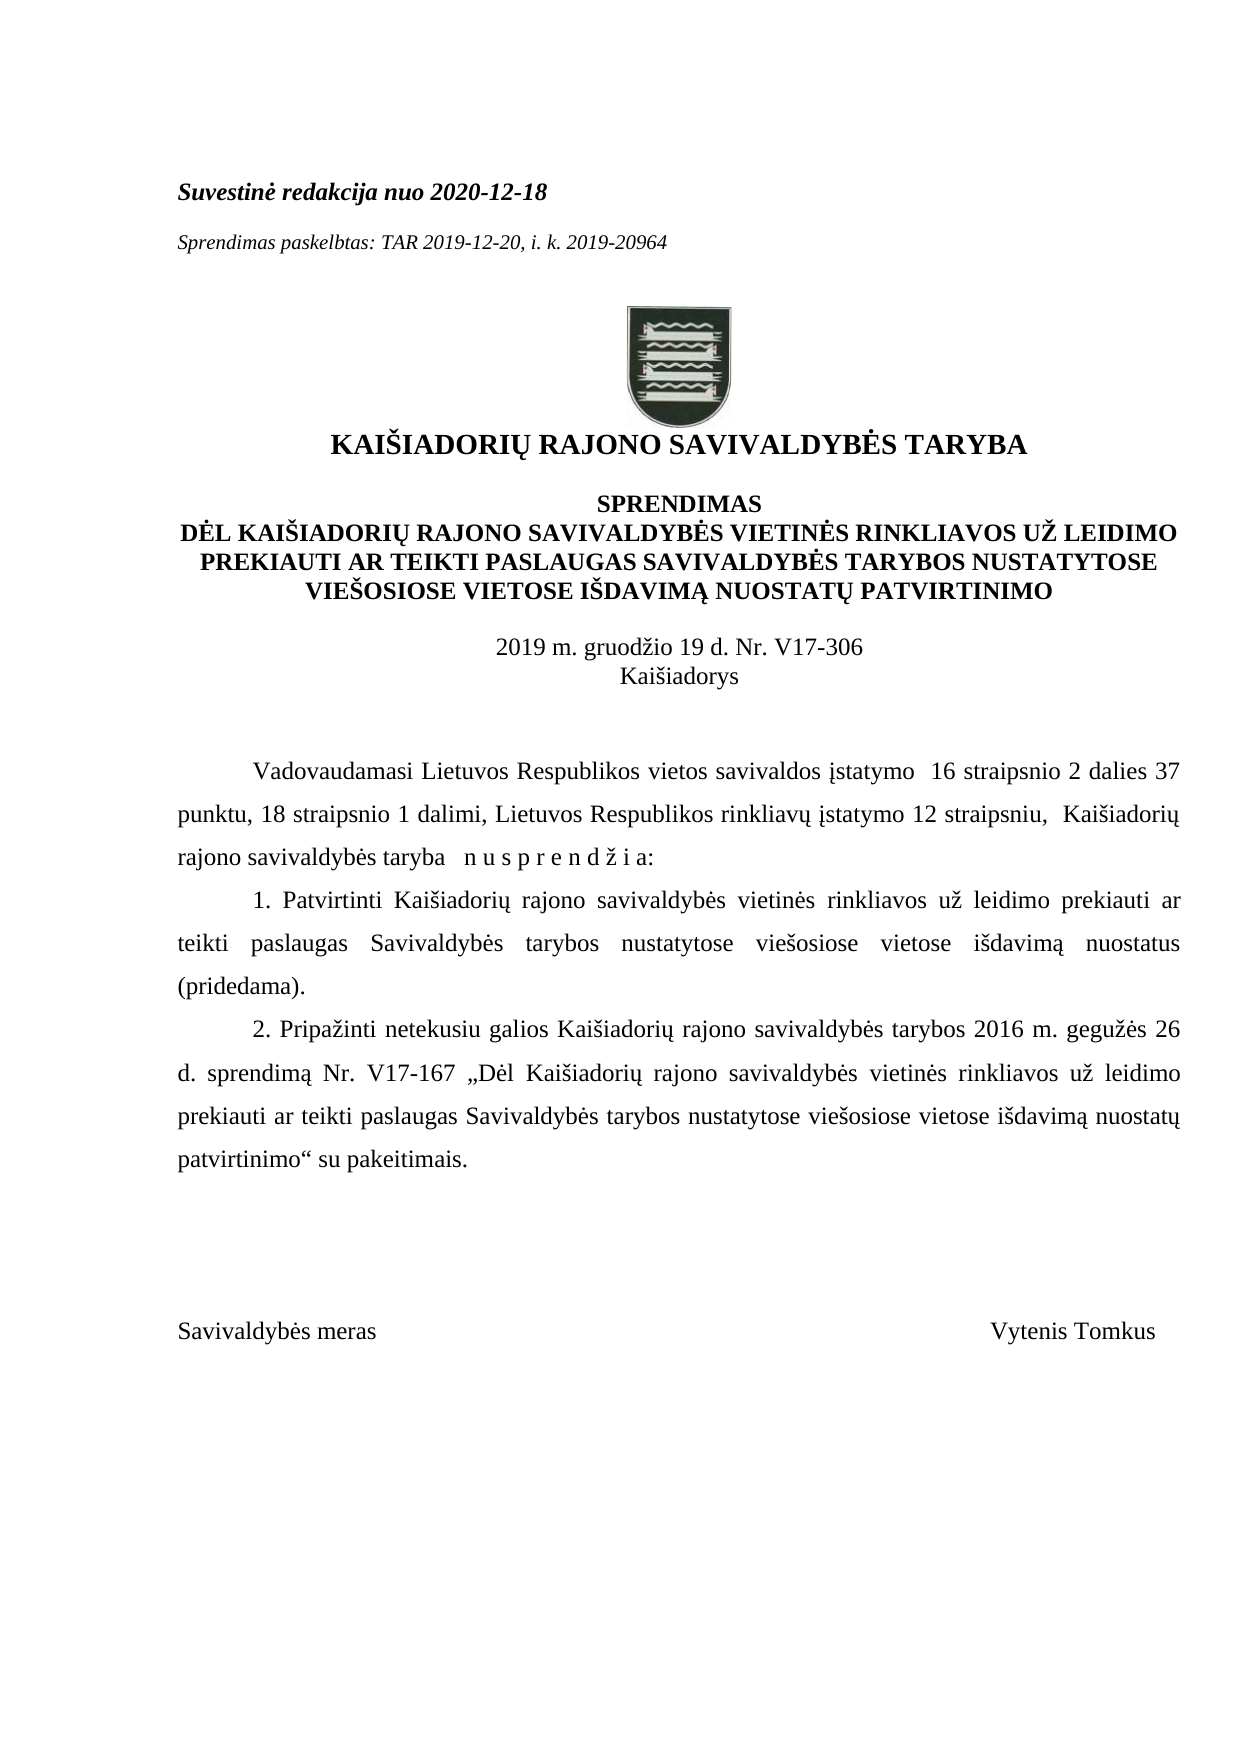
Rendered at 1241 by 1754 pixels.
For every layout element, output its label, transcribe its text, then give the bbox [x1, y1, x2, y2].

text Sprendimas paskelbtas: TAR 2019-12-20, i. k. 2019-20964 [177, 230, 1181, 254]
text SPRENDIMAS [177, 489, 1181, 518]
text DĖL KAIŠIADORIŲ RAJONO SAVIVALDYBĖS VIETINĖS RINKLIAVOS UŽ LEIDIMO PREKIAUTI AR TEIKTI PASLAUGAS SAVIVALDYBĖS TARYBOS NUSTATYTOSE VIEŠOSIOSE VIETOSE IŠDAVIMĄ NUOSTATŲ PATVIRTINIMO [177, 518, 1181, 604]
text Suvestinė redakcija nuo 2020-12-18 [177, 177, 1181, 206]
text Vadovaudamasi Lietuvos Respublikos vietos savivaldos įstatymo 16 straipsnio 2 dalies 37 punktu, 18 straipsnio 1 dalimi, Lietuvos Respublikos rinkliavų įstatymo 12 straipsniu, Kaišiadorių rajono savivaldybės taryba n u s p r e n d ž i a: [177, 756, 1181, 871]
text 2019 m. gruodžio 19 d. Nr. V17-306 [177, 632, 1181, 661]
text Kaišiadorys [177, 661, 1181, 690]
text Savivaldybės meras Vytenis Tomkus [177, 1316, 1181, 1345]
text 1. Patvirtinti Kaišiadorių rajono savivaldybės vietinės rinkliavos už leidimo prekiauti ar teikti paslaugas Savivaldybės tarybos nustatytose viešosiose vietose išdavimą nuostatus (pridedama). [177, 885, 1181, 1000]
text KAIŠIADORIŲ RAJONO SAVIVALDYBĖS TARYBA [177, 427, 1181, 461]
text 2. Pripažinti netekusiu galios Kaišiadorių rajono savivaldybės tarybos 2016 m. gegužės 26 d. sprendimą Nr. V17-167 „Dėl Kaišiadorių rajono savivaldybės vietinės rinkliavos už leidimo prekiauti ar teikti paslaugas Savivaldybės tarybos nustatytose viešosiose vietose išdavimą nuostatų patvirtinimo“ su pakeitimais. [177, 1014, 1181, 1173]
